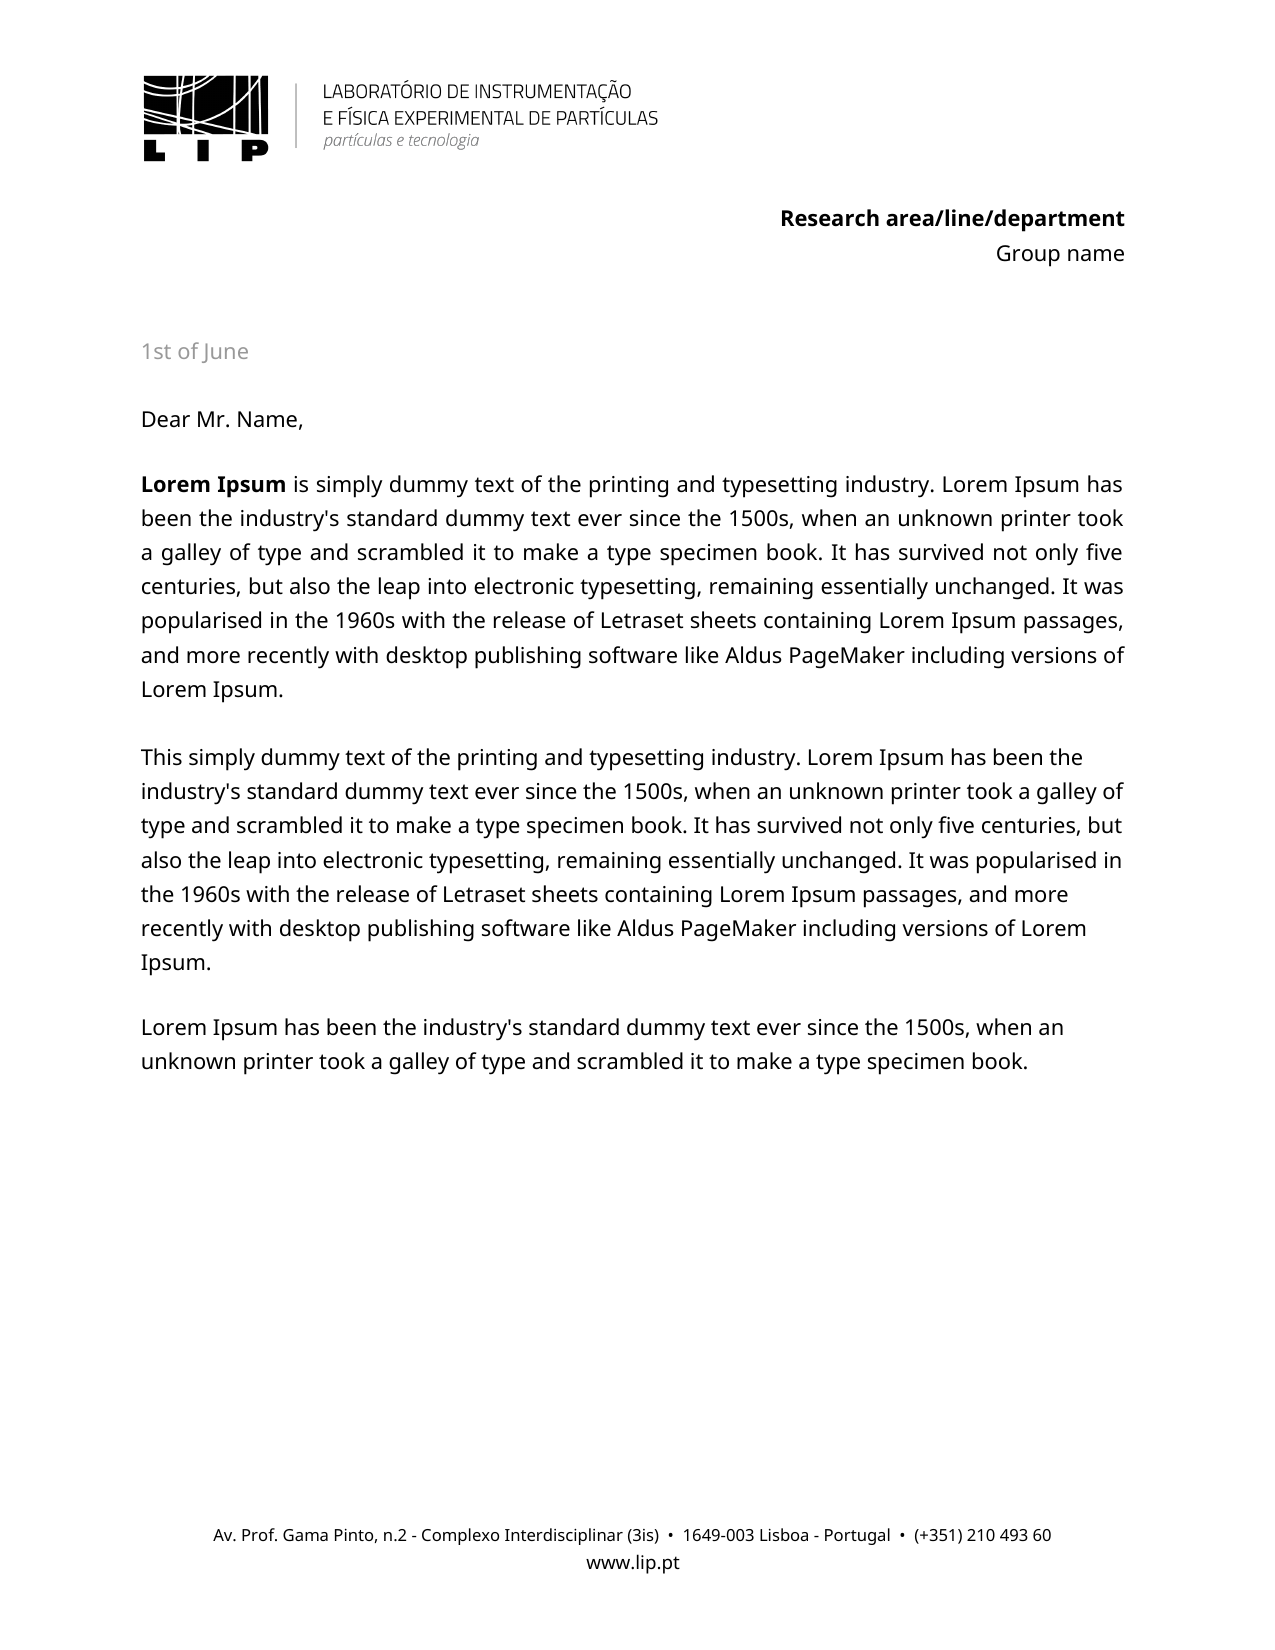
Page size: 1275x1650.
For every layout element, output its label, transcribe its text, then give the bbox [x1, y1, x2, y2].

text Lorem Ipsum is simply dummy text of the printing and typesetting industry. Lorem Ipsum has been the industry's standard dummy text ever since the 1500s, when an unknown printer took a galley of type and scrambled it to make a type specimen book. It has survived not only five centuries, but also the leap into electronic typesetting, remaining essentially unchanged. It was popularised in the 1960s with the release of Letraset sheets containing Lorem Ipsum passages, and more recently with desktop publishing software like Aldus PageMaker including versions of Lorem Ipsum. [141, 438, 1125, 704]
text This simply dummy text of the printing and typesetting industry. Lorem Ipsum has been the industry's standard dummy text ever since the 1500s, when an unknown printer took a galley of type and scrambled it to make a type specimen book. It has survived not only five centuries, but also the leap into electronic typesetting, remaining essentially unchanged. It was popularised in the 1960s with the release of Letraset sheets containing Lorem Ipsum passages, and more recently with desktop publishing software like Aldus PageMaker including versions of Lorem Ipsum. Lorem Ipsum has been the industry's standard dummy text ever since the 1500s, when an unknown printer took a galley of type and scrambled it to make a type specimen book. [141, 742, 1125, 1106]
text 1st of June [141, 336, 1125, 365]
text Dear Mr. Name, [141, 404, 1125, 434]
picture [115, 56, 687, 179]
text Research area/line/department Group name [141, 203, 1125, 298]
